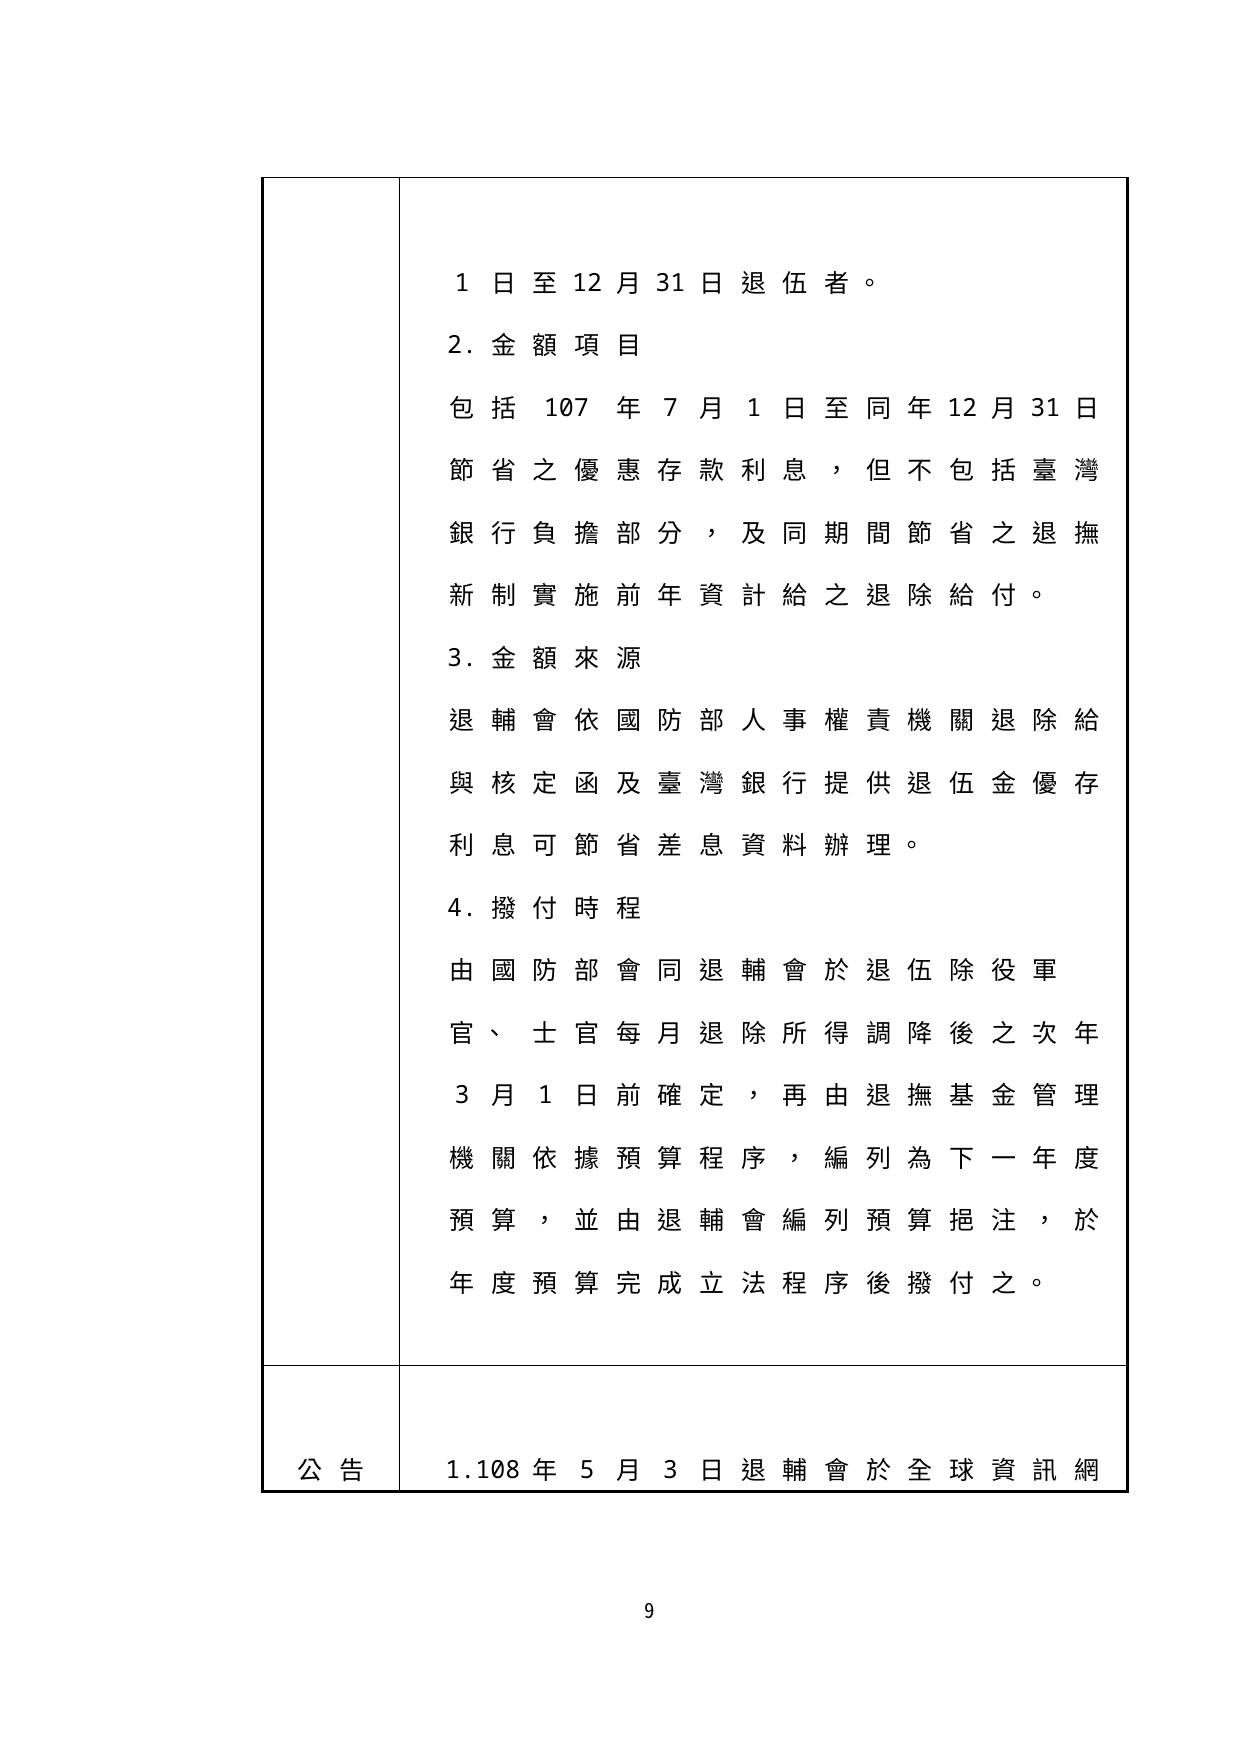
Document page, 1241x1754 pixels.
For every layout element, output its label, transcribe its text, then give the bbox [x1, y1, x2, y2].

table_cell [264, 178, 399, 1365]
table_cell 公告 [264, 1366, 399, 1490]
table_cell 1日至12月31日退伍者。 2.金額項目 包括107年7月1日至同年12月31日節省之優惠存款利息，但不包括臺灣銀行負擔部分，及同期間節省之退撫新制實施前年資計給之退除給付。 3.金額來源 退輔會依國防部人事權責機關退除給與核定函及臺灣銀行提供退伍金優存利息可節省差息資料辦理。 4.撥付時程 由國防部會同退輔會於退伍除役軍官、士官每月退除所得調降後之次年3月1日前確定，再由退撫基金管理機關依據預算程序，編列為下一年度預算，並由退輔會編列預算挹注，於年度預算完成立法程序後撥付之。 [400, 178, 1126, 1365]
table_cell 1.108年5月3日退輔會於全球資訊網 [400, 1366, 1126, 1490]
